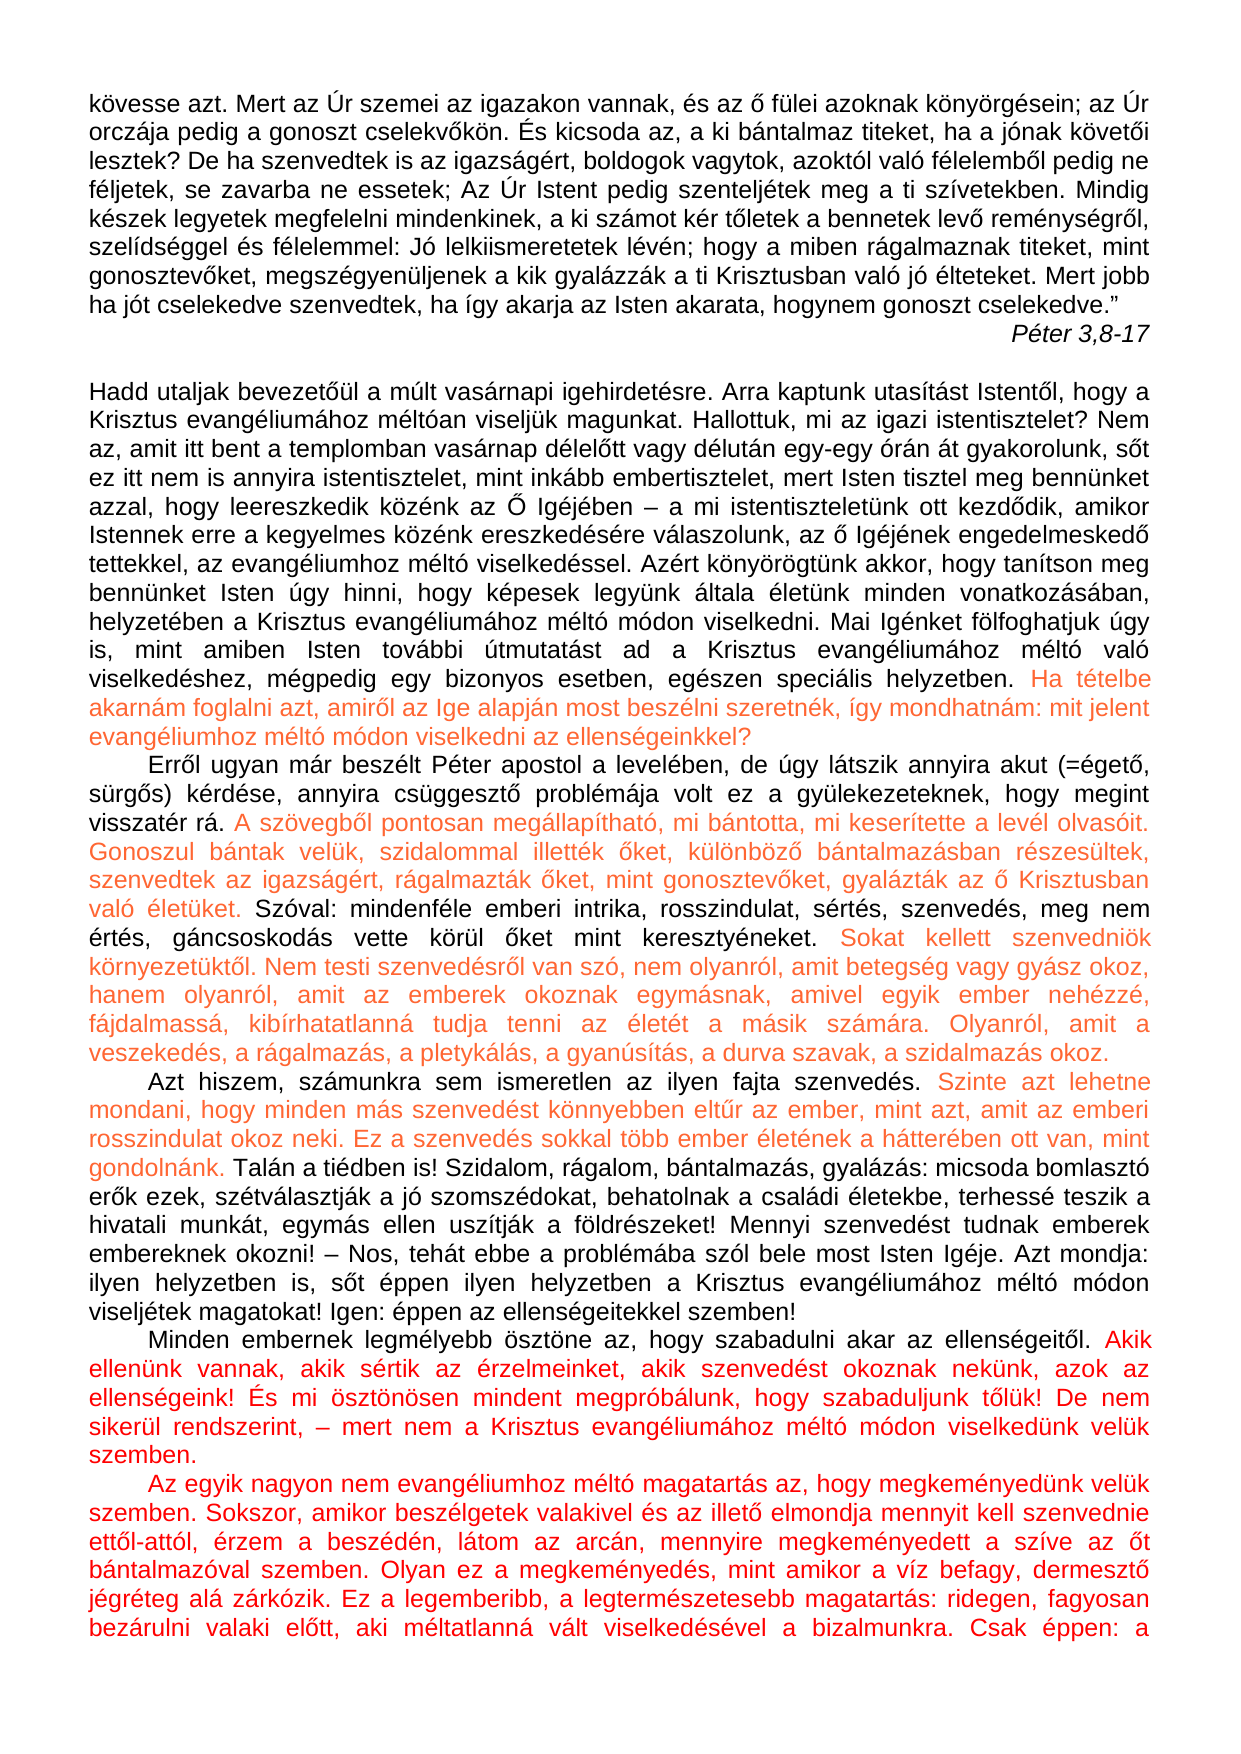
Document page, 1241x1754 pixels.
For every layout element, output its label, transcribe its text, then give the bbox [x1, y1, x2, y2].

text Az egyik nagyon nem evangéliumhoz méltó magatartás az, hogy megkeményedünk velük szemben. Sokszor, amikor beszélgetek valakivel és az illető elmondja mennyit kell szenvednie ettől-attól, érzem a beszédén, látom az arcán, mennyire megkeményedett a szíve az őt bántalmazóval szemben. Olyan ez a megkeményedés, mint amikor a víz befagy, dermesztő jégréteg alá zárkózik. Ez a legemberibb, a legtermészetesebb magatartás: ridegen, fagyosan bezárulni valaki előtt, aki méltatlanná vált viselkedésével a bizalmunkra. Csak éppen: a [88, 1469, 1152, 1642]
text Hadd utaljak bevezetőül a múlt vasárnapi igehirdetésre. Arra kaptunk utasítást Istentől, hogy a Krisztus evangéliumához méltóan viseljük magunkat. Hallottuk, mi az igazi istentisztelet? Nem az, amit itt bent a templomban vasárnap délelőtt vagy délután egy-egy órán át gyakorolunk, sőt ez itt nem is annyira istentisztelet, mint inkább embertisztelet, mert Isten tisztel meg bennünket azzal, hogy leereszkedik közénk az Ő Igéjében – a mi istentiszteletünk ott kezdődik, amikor Istennek erre a kegyelmes közénk ereszkedésére válaszolunk, az ő Igéjének engedelmeskedő tettekkel, az evangéliumhoz méltó viselkedéssel. Azért könyörögtünk akkor, hogy tanítson meg bennünket Isten úgy hinni, hogy képesek legyünk általa életünk minden vonatkozásában, helyzetében a Krisztus evangéliumához méltó módon viselkedni. Mai Igénket fölfoghatjuk úgy is, mint amiben Isten további útmutatást ad a Krisztus evangéliumához méltó való viselkedéshez, mégpedig egy bizonyos esetben, egészen speciális helyzetben. Ha tételbe akarnám foglalni azt, amiről az Ige alapján most beszélni szeretnék, így mondhatnám: mit jelent evangéliumhoz méltó módon viselkedni az ellenségeinkkel? [88, 377, 1152, 751]
text Minden embernek legmélyebb ösztöne az, hogy szabadulni akar az ellenségeitől. Akik ellenünk vannak, akik sértik az érzelmeinket, akik szenvedést okoznak nekünk, azok az ellenségeink! És mi ösztönösen mindent megpróbálunk, hogy szabaduljunk tőlük! De nem sikerül rendszerint, – mert nem a Krisztus evangéliumához méltó módon viselkedünk velük szemben. [88, 1326, 1152, 1469]
text Péter 3,8-17 [88, 318, 1152, 347]
text kövesse azt. Mert az Úr szemei az igazakon vannak, és az ő fülei azoknak könyörgésein; az Úr orczája pedig a gonoszt cselekvőkön. És kicsoda az, a ki bántalmaz titeket, ha a jónak követői lesztek? De ha szenvedtek is az igazságért, boldogok vagytok, azoktól való félelemből pedig ne féljetek, se zavarba ne essetek; Az Úr Istent pedig szenteljétek meg a ti szívetekben. Mindig készek legyetek megfelelni mindenkinek, a ki számot kér tőletek a bennetek levő reménységről, szelídséggel és félelemmel: Jó lelkiismeretetek lévén; hogy a miben rágalmaznak titeket, mint gonosztevőket, megszégyenüljenek a kik gyalázzák a ti Krisztusban való jó élteteket. Mert jobb ha jót cselekedve szenvedtek, ha így akarja az Isten akarata, hogynem gonoszt cselekedve.” [88, 88, 1152, 318]
text Azt hiszem, számunkra sem ismeretlen az ilyen fajta szenvedés. Szinte azt lehetne mondani, hogy minden más szenvedést könnyebben eltűr az ember, mint azt, amit az emberi rosszindulat okoz neki. Ez a szenvedés sokkal több ember életének a hátterében ott van, mint gondolnánk. Talán a tiédben is! Szidalom, rágalom, bántalmazás, gyalázás: micsoda bomlasztó erők ezek, szétválasztják a jó szomszédokat, behatolnak a családi életekbe, terhessé teszik a hivatali munkát, egymás ellen uszítják a földrészeket! Mennyi szenvedést tudnak emberek embereknek okozni! – Nos, tehát ebbe a problémába szól bele most Isten Igéje. Azt mondja: ilyen helyzetben is, sőt éppen ilyen helyzetben a Krisztus evangéliumához méltó módon viseljétek magatokat! Igen: éppen az ellenségeitekkel szemben! [88, 1067, 1152, 1326]
text Erről ugyan már beszélt Péter apostol a levelében, de úgy látszik annyira akut (=égető, sürgős) kérdése, annyira csüggesztő problémája volt ez a gyülekezeteknek, hogy megint visszatér rá. A szövegből pontosan megállapítható, mi bántotta, mi keserítette a levél olvasóit. Gonoszul bántak velük, szidalommal illették őket, különböző bántalmazásban részesültek, szenvedtek az igazságért, rágalmazták őket, mint gonosztevőket, gyalázták az ő Krisztusban való életüket. Szóval: mindenféle emberi intrika, rosszindulat, sértés, szenvedés, meg nem értés, gáncsoskodás vette körül őket mint keresztyéneket. Sokat kellett szenvedniök környezetüktől. Nem testi szenvedésről van szó, nem olyanról, amit betegség vagy gyász okoz, hanem olyanról, amit az emberek okoznak egymásnak, amivel egyik ember nehézzé, fájdalmassá, kibírhatatlanná tudja tenni az életét a másik számára. Olyanról, amit a veszekedés, a rágalmazás, a pletykálás, a gyanúsítás, a durva szavak, a szidalmazás okoz. [88, 751, 1152, 1067]
